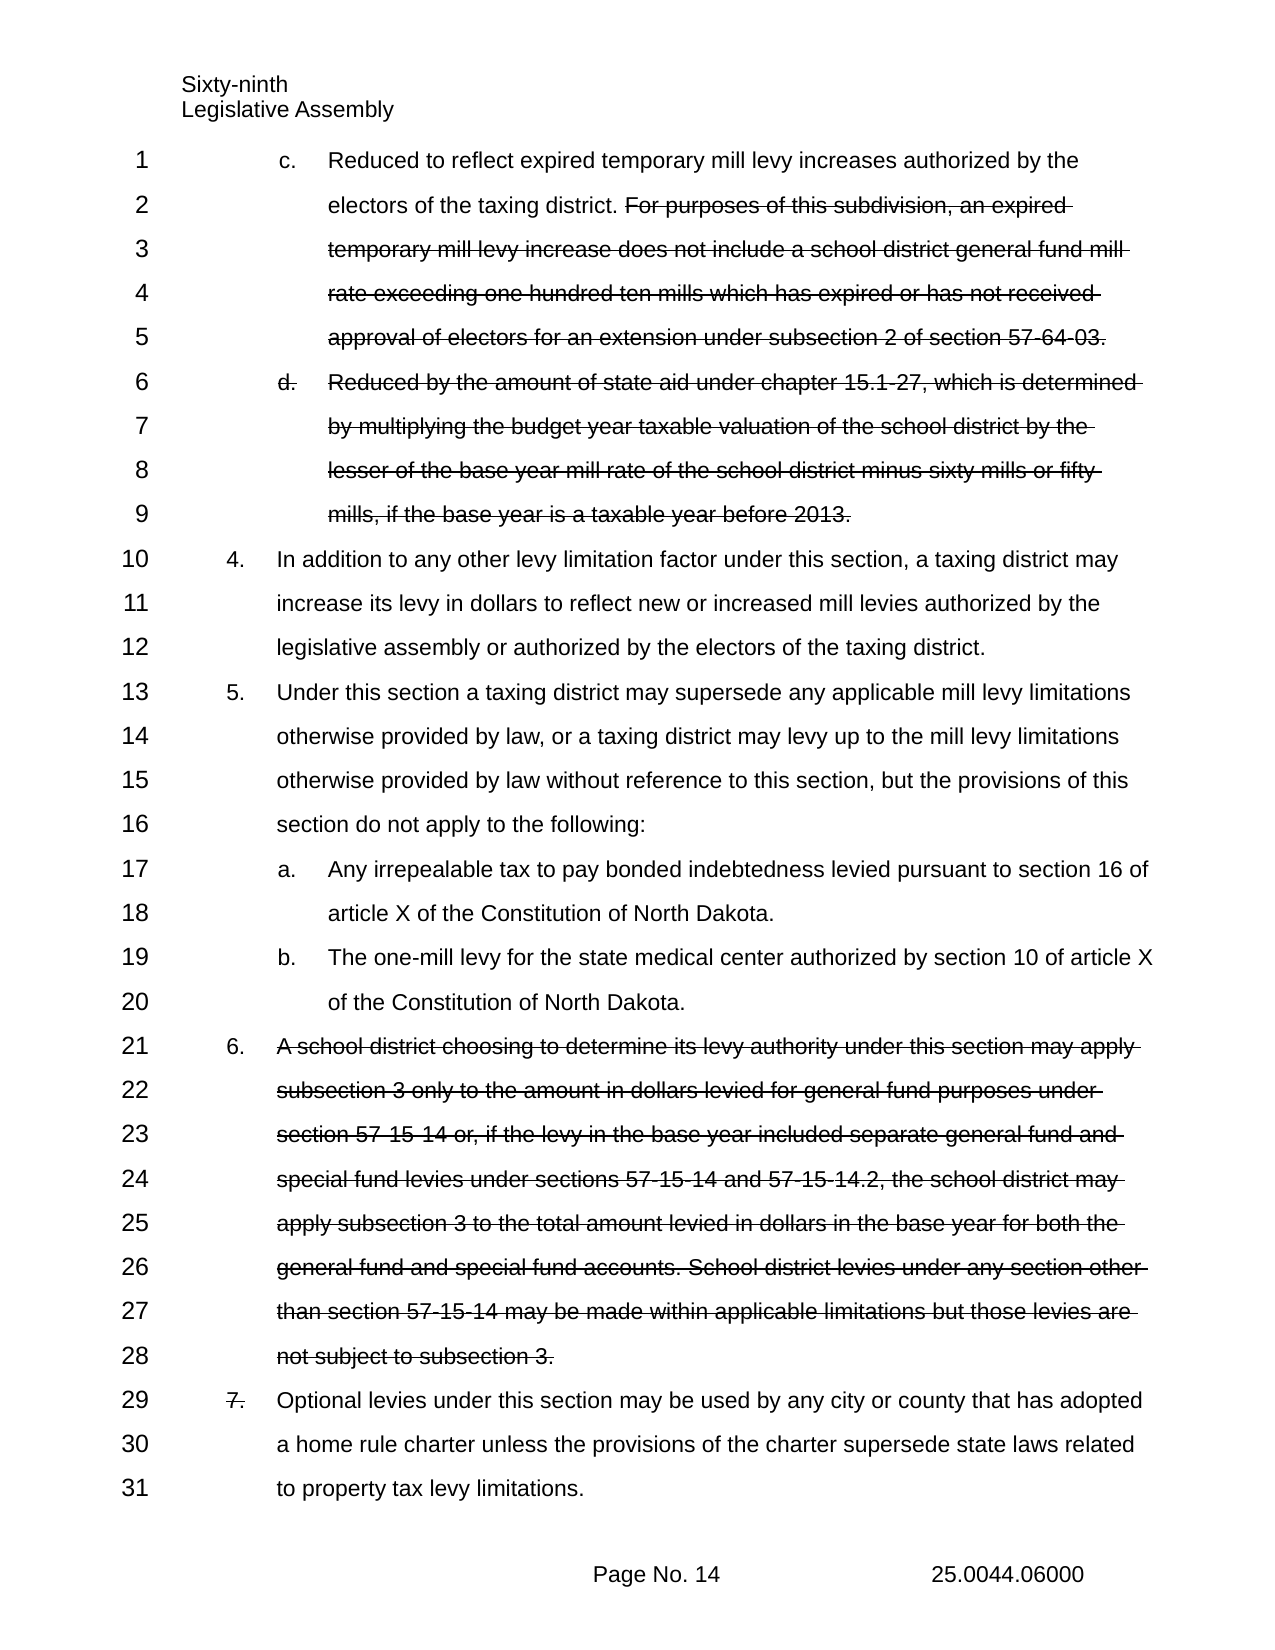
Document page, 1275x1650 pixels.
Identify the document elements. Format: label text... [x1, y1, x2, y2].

text 6. A school district choosing to determine its levy authority under this section may apply subsection 3 only to the amount in dollars levied for general fund purposes under section 57‑15‑14 or, if the levy in the base year included separate general fund and special fund levies under sections 57‑15‑14 and 57‑15‑14.2, the school district may apply subsection 3 to the total amount levied in dollars in the base year for both the general fund and special fund accounts. School district levies under any section other than section 57‑15‑14 may be made within applicable limitations but those levies are not subject to subsection 3. [181, 1019, 1154, 1373]
text 5. Under this section a taxing district may supersede any applicable mill levy limitations otherwise provided by law, or a taxing district may levy up to the mill levy limitations otherwise provided by law without reference to this section, but the provisions of this section do not apply to the following: [181, 664, 1154, 842]
text 7. Optional levies under this section may be used by any city or county that has adopted a home rule charter unless the provisions of the charter supersede state laws related to property tax levy limitations. [181, 1373, 1154, 1506]
text c. Reduced to reflect expired temporary mill levy increases authorized by the electors of the taxing district. For purposes of this subdivision, an expired temporary mill levy increase does not include a school district general fund mill rate exceeding one hundred ten mills which has expired or has not received approval of electors for an extension under subsection 2 of section 57‑64‑03. [181, 133, 1154, 355]
text b. The one‑mill levy for the state medical center authorized by section 10 of article X of the Constitution of North Dakota. [181, 930, 1154, 1019]
text 4. In addition to any other levy limitation factor under this section, a taxing district may increase its levy in dollars to reflect new or increased mill levies authorized by the legislative assembly or authorized by the electors of the taxing district. [181, 532, 1154, 664]
text d. Reduced by the amount of state aid under chapter 15.1‑27, which is determined by multiplying the budget year taxable valuation of the school district by the lesser of the base year mill rate of the school district minus sixty mills or fifty mills, if the base year is a taxable year before 2013. [181, 355, 1154, 532]
text a. Any irrepealable tax to pay bonded indebtedness levied pursuant to section 16 of article X of the Constitution of North Dakota. [181, 842, 1154, 930]
